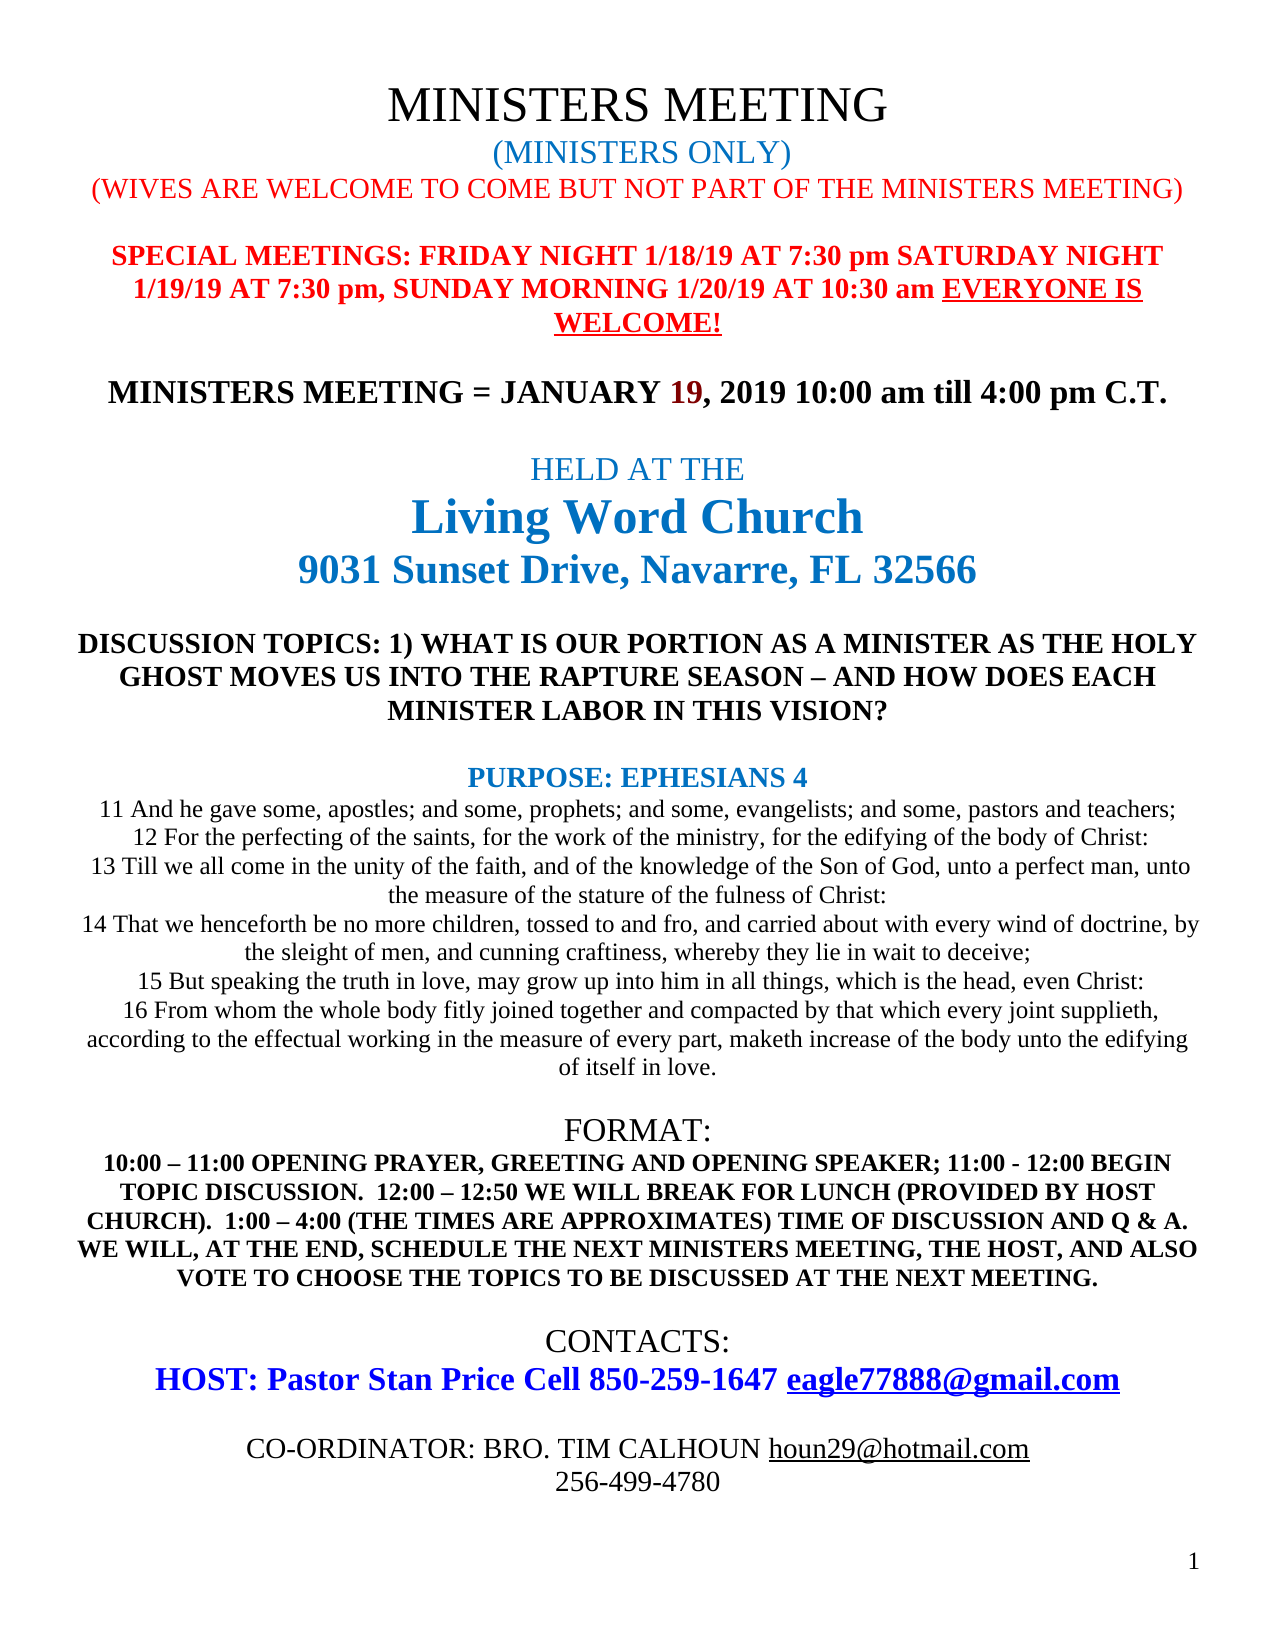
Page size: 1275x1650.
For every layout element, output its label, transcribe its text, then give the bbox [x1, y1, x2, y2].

text 11 And he gave some, apostles; and some, prophets; and some, evangelists; and some, pastors and teachers; [75, 794, 1200, 822]
text MINISTERS MEETING = JANUARY 19, 2019 10:00 am till 4:00 pm C.T. [75, 372, 1200, 410]
text HOST: Pastor Stan Price Cell 850-259-1647 eagle77888@gmail.com [75, 1359, 1200, 1397]
text 9031 Sunset Drive, Navarre, FL 32566 [75, 544, 1200, 592]
text PURPOSE: EPHESIANS 4 [75, 760, 1200, 794]
text HELD AT THE [75, 449, 1200, 487]
text 15 But speaking the truth in love, may grow up into him in all things, which is the head, even Christ: [75, 966, 1200, 995]
text 12 For the perfecting of the saints, for the work of the ministry, for the edifying of the body of Christ: [75, 822, 1200, 851]
text FORMAT: [75, 1110, 1200, 1148]
text DISCUSSION TOPICS: 1) WHAT IS OUR PORTION AS A MINISTER AS THE HOLY GHOST MOVES US INTO THE RAPTURE SEASON – AND HOW DOES EACH MINISTER LABOR IN THIS VISION? [75, 626, 1200, 727]
text Living Word Church [75, 487, 1200, 544]
text 13 Till we all come in the unity of the faith, and of the knowledge of the Son of God, unto a perfect man, unto the measure of the stature of the fulness of Christ: [75, 851, 1200, 909]
text SPECIAL MEETINGS: FRIDAY NIGHT 1/18/19 AT 7:30 pm SATURDAY NIGHT 1/19/19 AT 7:30 pm, SUNDAY MORNING 1/20/19 AT 10:30 am EVERYONE IS WELCOME! [75, 238, 1200, 338]
text 256-499-4780 [75, 1464, 1200, 1498]
text MINISTERS MEETING [75, 75, 1200, 132]
text (MINISTERS ONLY) [75, 132, 1200, 171]
text CONTACTS: [75, 1321, 1200, 1359]
text CO-ORDINATOR: BRO. TIM CALHOUN houn29@hotmail.com [75, 1431, 1200, 1464]
text 10:00 – 11:00 OPENING PRAYER, GREETING AND OPENING SPEAKER; 11:00 - 12:00 BEGIN TOPIC DISCUSSION. 12:00 – 12:50 WE WILL BREAK FOR LUNCH (PROVIDED BY HOST CHURCH). 1:00 – 4:00 (THE TIMES ARE APPROXIMATES) TIME OF DISCUSSION AND Q & A. WE WILL, AT THE END, SCHEDULE THE NEXT MINISTERS MEETING, THE HOST, AND ALSO VOTE TO CHOOSE THE TOPICS TO BE DISCUSSED AT THE NEXT MEETING. [75, 1148, 1200, 1292]
text 14 That we henceforth be no more children, tossed to and fro, and carried about with every wind of doctrine, by the sleight of men, and cunning craftiness, whereby they lie in wait to deceive; [75, 909, 1200, 966]
text 16 From whom the whole body fitly joined together and compacted by that which every joint supplieth, according to the effectual working in the measure of every part, maketh increase of the body unto the edifying of itself in love. [75, 995, 1200, 1081]
text (WIVES ARE WELCOME TO COME BUT NOT PART OF THE MINISTERS MEETING) [75, 171, 1200, 204]
